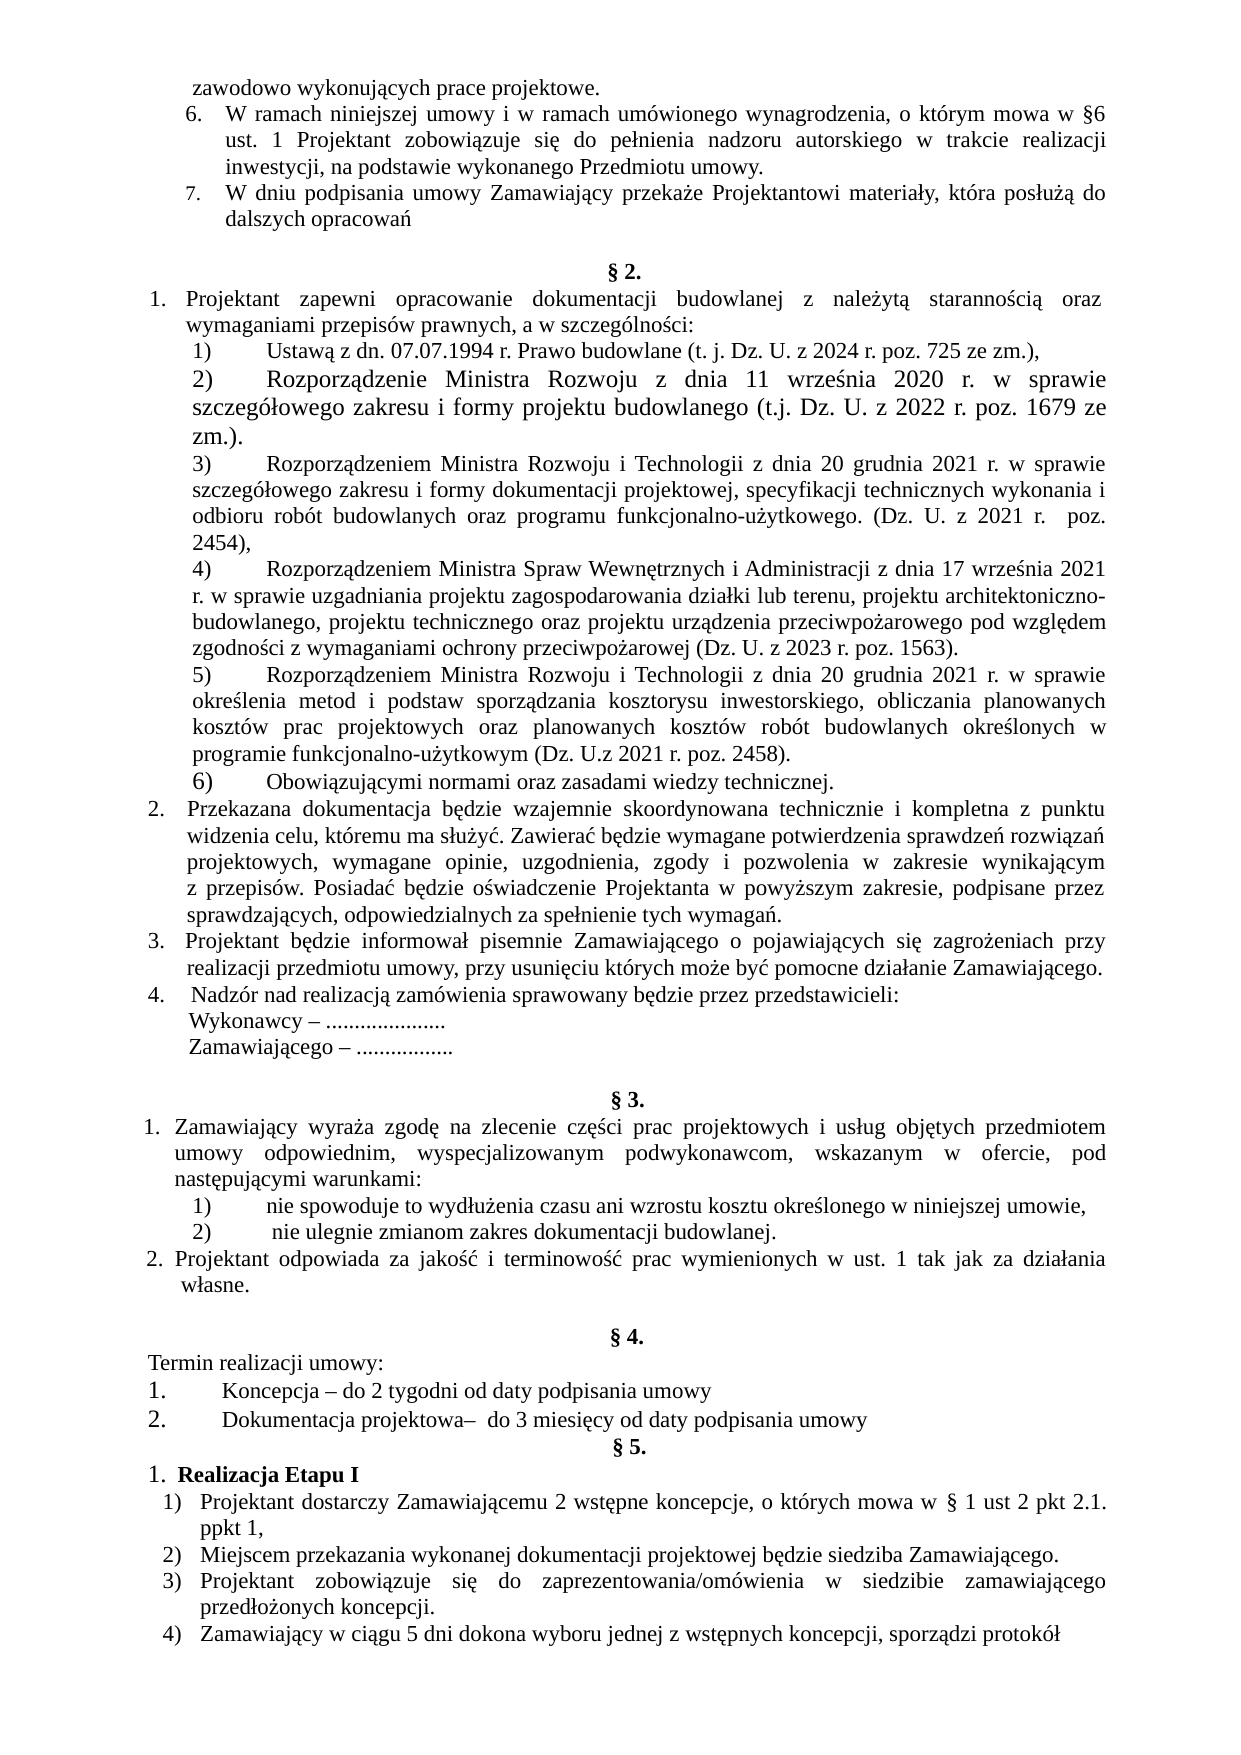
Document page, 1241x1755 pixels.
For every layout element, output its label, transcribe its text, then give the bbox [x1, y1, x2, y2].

list Projektant dostarczy Zamawiającemu 2 wstępne koncepcje, o których mowa w § 1 ust 2 pkt 2.1. ppkt 1, [162, 1488, 1107, 1541]
list Rozporządzenie Ministra Rozwoju z dnia 11 września 2020 r. w sprawie szczegółowego zakresu i formy projektu budowlanego (t.j. Dz. U. z 2022 r. poz. 1679 ze zm.). [192, 364, 1107, 450]
text 2. Przekazana dokumentacja będzie wzajemnie skoordynowana technicznie i kompletna z punktu widzenia celu, któremu ma służyć. Zawierać będzie wymagane potwierdzenia sprawdzeń rozwiązań projektowych, wymagane opinie, uzgodnienia, zgody i pozwolenia w zakresie wynikającym z przepisów. Posiadać będzie oświadczenie Projektanta w powyższym zakresie, podpisane przez sprawdzających, odpowiedzialnych za spełnienie tych wymagań. [148, 795, 1106, 927]
list Ustawą z dn. 07.07.1994 r. Prawo budowlane (t. j. Dz. U. z 2024 r. poz. 725 ze zm.), [192, 337, 1107, 364]
list Realizacja Etapu I [148, 1459, 1105, 1488]
list Rozporządzeniem Ministra Spraw Wewnętrznych i Administracji z dnia 17 września 2021 r. w sprawie uzgadniania projektu zagospodarowania działki lub terenu, projektu architektoniczno-budowlanego, projektu technicznego oraz projektu urządzenia przeciwpożarowego pod względem zgodności z wymaganiami ochrony przeciwpożarowej (Dz. U. z 2023 r. poz. 1563). [192, 555, 1107, 661]
text § 3. [148, 1086, 1107, 1113]
list Projektant odpowiada za jakość i terminowość prac wymienionych w ust. 1 tak jak za działania własne. [146, 1244, 1107, 1297]
text § 2. [607, 258, 1107, 284]
list Dokumentacja projektowa– do 3 miesięcy od daty podpisania umowy [148, 1404, 1107, 1433]
list W ramach niniejszej umowy i w ramach umówionego wynagrodzenia, o którym mowa w §6 ust. 1 Projektant zobowiązuje się do pełnienia nadzoru autorskiego w trakcie realizacji inwestycji, na podstawie wykonanego Przedmiotu umowy. [185, 100, 1107, 179]
list Rozporządzeniem Ministra Rozwoju i Technologii z dnia 20 grudnia 2021 r. w sprawie szczegółowego zakresu i formy dokumentacji projektowej, specyfikacji technicznych wykonania i odbioru robót budowlanych oraz programu funkcjonalno-użytkowego. (Dz. U. z 2021 r. poz. 2454), [192, 450, 1107, 555]
text Termin realizacji umowy: [148, 1349, 1107, 1375]
list zawodowo wykonujących prace projektowe. [192, 74, 1107, 100]
text Zamawiającego – ................. [188, 1033, 1107, 1060]
list Obowiązującymi normami oraz zasadami wiedzy technicznej. [192, 766, 1107, 795]
list W dniu podpisania umowy Zamawiający przekaże Projektantowi materiały, która posłużą do dalszych opracowań [185, 179, 1107, 232]
text § 5. [153, 1433, 1105, 1459]
text Wykonawcy – ..................... [188, 1007, 1107, 1033]
list Rozporządzeniem Ministra Rozwoju i Technologii z dnia 20 grudnia 2021 r. w sprawie określenia metod i podstaw sporządzania kosztorysu inwestorskiego, obliczania planowanych kosztów prac projektowych oraz planowanych kosztów robót budowlanych określonych w programie funkcjonalno-użytkowym (Dz. U.z 2021 r. poz. 2458). [192, 661, 1107, 766]
list Projektant będzie informował pisemnie Zamawiającego o pojawiających się zagrożeniach przy realizacji przedmiotu umowy, przy usunięciu których może być pomocne działanie Zamawiającego. [148, 927, 1107, 980]
list nie spowoduje to wydłużenia czasu ani wzrostu kosztu określonego w niniejszej umowie, [192, 1192, 1107, 1218]
list Miejscem przekazania wykonanej dokumentacji projektowej będzie siedziba Zamawiającego. [162, 1541, 1107, 1567]
list nie ulegnie zmianom zakres dokumentacji budowlanej. [192, 1218, 1107, 1244]
list Projektant zapewni opracowanie dokumentacji budowlanej z należytą starannością oraz wymaganiami przepisów prawnych, a w szczególności: [149, 284, 1103, 337]
list Nadzór nad realizacją zamówienia sprawowany będzie przez przedstawicieli: [148, 981, 1107, 1007]
list Projektant zobowiązuje się do zaprezentowania/omówienia w siedzibie zamawiającego przedłożonych koncepcji. [162, 1567, 1107, 1620]
list Koncepcja – do 2 tygodni od daty podpisania umowy [148, 1375, 1107, 1404]
list Zamawiający w ciągu 5 dni dokona wyboru jednej z wstępnych koncepcji, sporządzi protokół [162, 1620, 1107, 1646]
list Zamawiający wyraża zgodę na zlecenie części prac projektowych i usług objętych przedmiotem umowy odpowiednim, wyspecjalizowanym podwykonawcom, wskazanym w ofercie, pod następującymi warunkami: [143, 1113, 1107, 1192]
text § 4. [609, 1323, 1107, 1349]
